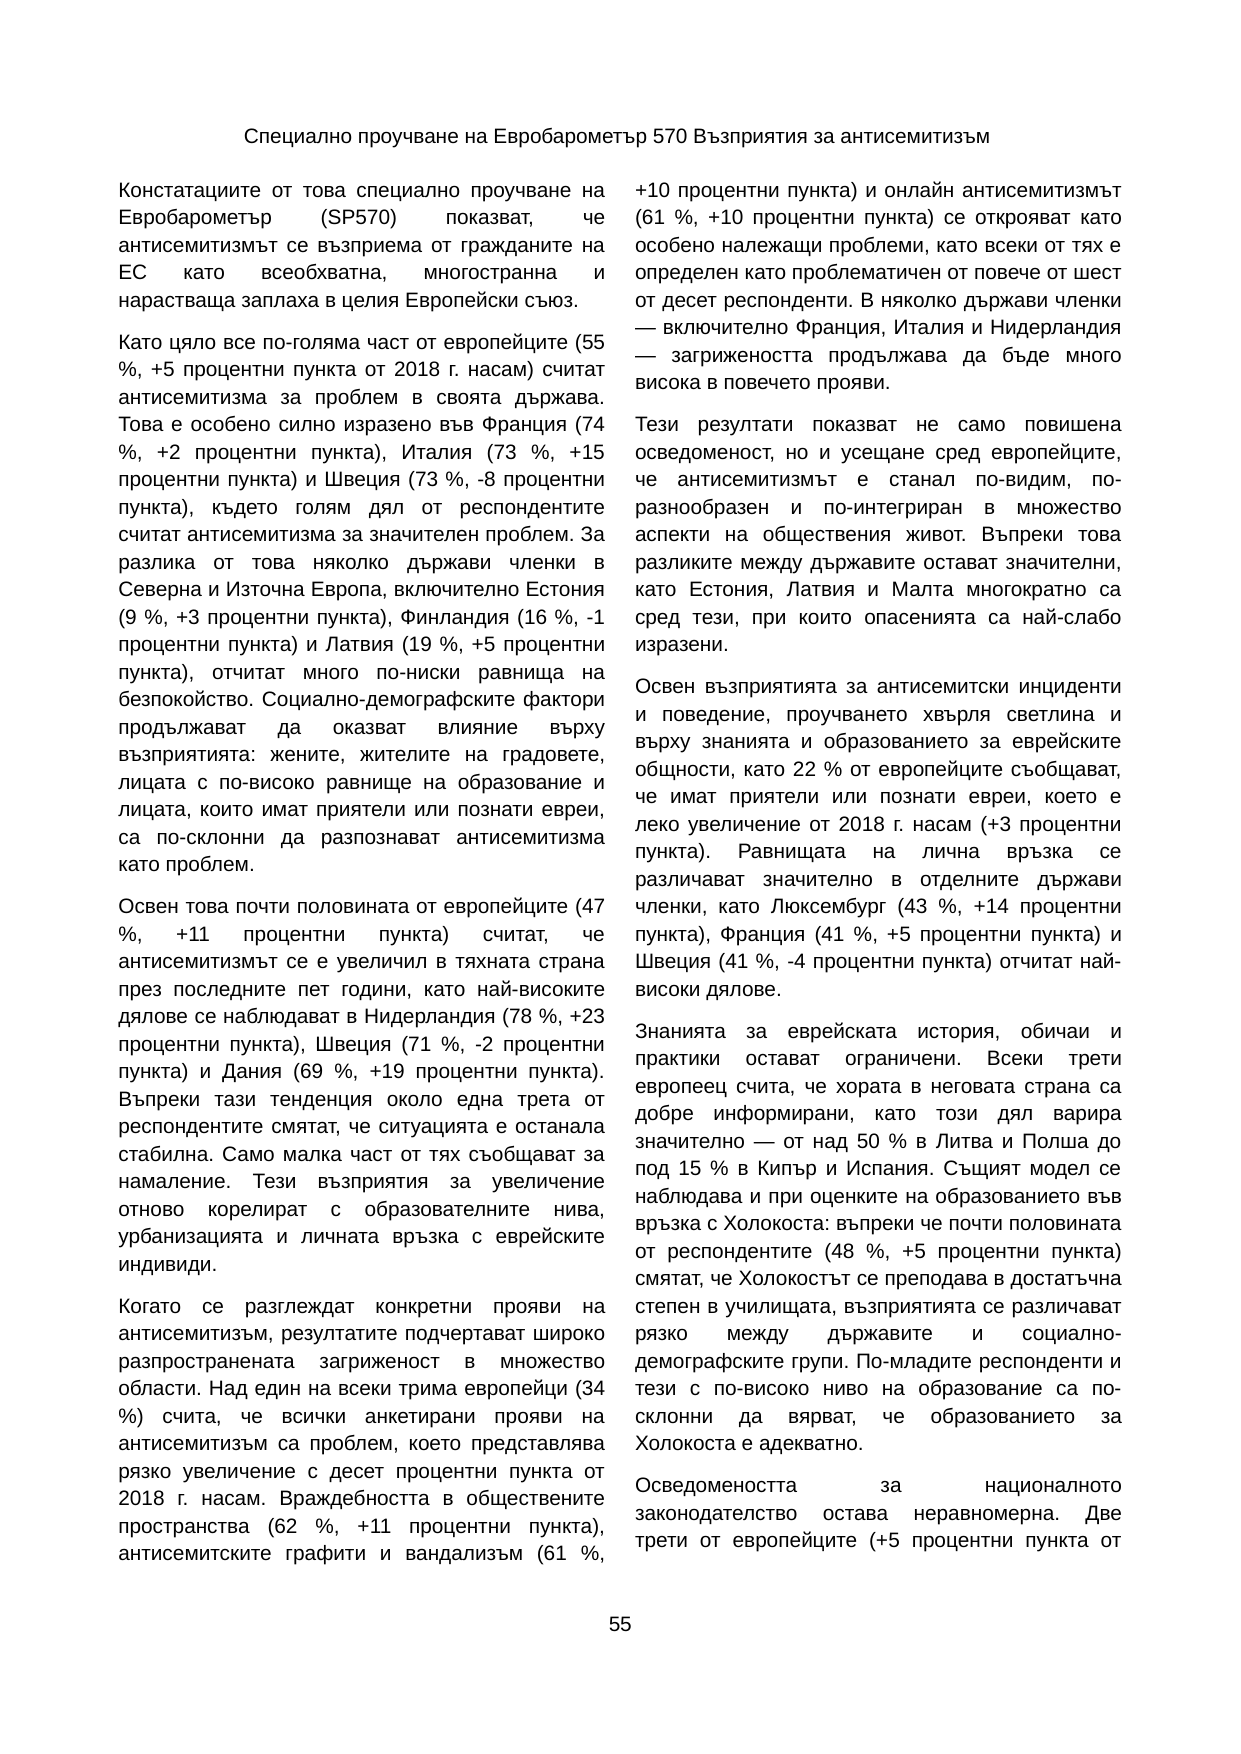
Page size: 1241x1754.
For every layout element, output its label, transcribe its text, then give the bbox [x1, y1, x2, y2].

text Като цяло все по-голяма част от европейците (55 %, +5 процентни пункта от 2018 г. насам) считат антисемитизма за проблем в своята държава. Това е особено силно изразено във Франция (74 %, +2 процентни пункта), Италия (73 %, +15 процентни пункта) и Швеция (73 %, -8 процентни пункта), където голям дял от респондентите считат антисемитизма за значителен проблем. За разлика от това няколко държави членки в Северна и Източна Европа, включително Естония (9 %, +3 процентни пункта), Финландия (16 %, -1 процентни пункта) и Латвия (19 %, +5 процентни пункта), отчитат много по-ниски равнища на безпокойство. Социално-демографските фактори продължават да оказват влияние върху възприятията: жените, жителите на градовете, лицата с по-високо равнище на образование и лицата, които имат приятели или познати евреи, са по-склонни да разпознават антисемитизма като проблем. [118, 329, 605, 876]
text Осведомеността за националното законодателство остава неравномерна. Две трети от европейците (+5 процентни пункта от [635, 1473, 1122, 1552]
text Когато се разглеждат конкретни прояви на антисемитизъм, резултатите подчертават широко разпространената загриженост в множество области. Над един на всеки трима европейци (34 %) счита, че всички анкетирани прояви на антисемитизъм са проблем, което представлява рязко увеличение с десет процентни пункта от 2018 г. насам. Враждебността в обществените пространства (62 %, +11 процентни пункта), антисемитските графити и вандализъм (61 %, [118, 1294, 605, 1565]
text Знанията за еврейската история, обичаи и практики остават ограничени. Всеки трети европеец счита, че хората в неговата страна са добре информирани, като този дял варира значително — от над 50 % в Литва и Полша до под 15 % в Кипър и Испания. Същият модел се наблюдава и при оценките на образованието във връзка с Холокоста: въпреки че почти половината от респондентите (48 %, +5 процентни пункта) смятат, че Холокостът се преподава в достатъчна степен в училищата, възприятията се различават рязко между държавите и социално-демографските групи. По-младите респонденти и тези с по-високо ниво на образование са по-склонни да вярват, че образованието за Холокоста е адекватно. [635, 1019, 1122, 1455]
text Освен това почти половината от европейците (47 %, +11 процентни пункта) считат, че антисемитизмът се е увеличил в тяхната страна през последните пет години, като най-високите дялове се наблюдават в Нидерландия (78 %, +23 процентни пункта), Швеция (71 %, -2 процентни пункта) и Дания (69 %, +19 процентни пункта). Въпреки тази тенденция около една трета от респондентите смятат, че ситуацията е останала стабилна. Само малка част от тях съобщават за намаление. Тези възприятия за увеличение отново корелират с образователните нива, урбанизацията и личната връзка с еврейските индивиди. [118, 894, 605, 1276]
text Тези резултати показват не само повишена осведоменост, но и усещане сред европейците, че антисемитизмът е станал по-видим, по-разнообразен и по-интегриран в множество аспекти на обществения живот. Въпреки това разликите между държавите остават значителни, като Естония, Латвия и Малта многократно са сред тези, при които опасенията са най-слабо изразени. [635, 412, 1122, 656]
text +10 процентни пункта) и онлайн антисемитизмът (61 %, +10 процентни пункта) се открояват като особено належащи проблеми, като всеки от тях е определен като проблематичен от повече от шест от десет респонденти. В няколко държави членки — включително Франция, Италия и Нидерландия — загрижеността продължава да бъде много висока в повечето прояви. [635, 177, 1122, 394]
text Освен възприятията за антисемитски инциденти и поведение, проучването хвърля светлина и върху знанията и образованието за еврейските общности, като 22 % от европейците съобщават, че имат приятели или познати евреи, което е леко увеличение от 2018 г. насам (+3 процентни пункта). Равнищата на лична връзка се различават значително в отделните държави членки, като Люксембург (43 %, +14 процентни пункта), Франция (41 %, +5 процентни пункта) и Швеция (41 %, -4 процентни пункта) отчитат най-високи дялове. [635, 674, 1122, 1001]
text Констатациите от това специално проучване на Евробарометър (SP570) показват, че антисемитизмът се възприема от гражданите на ЕС като всеобхватна, многостранна и нарастваща заплаха в целия Европейски съюз. [118, 177, 605, 311]
